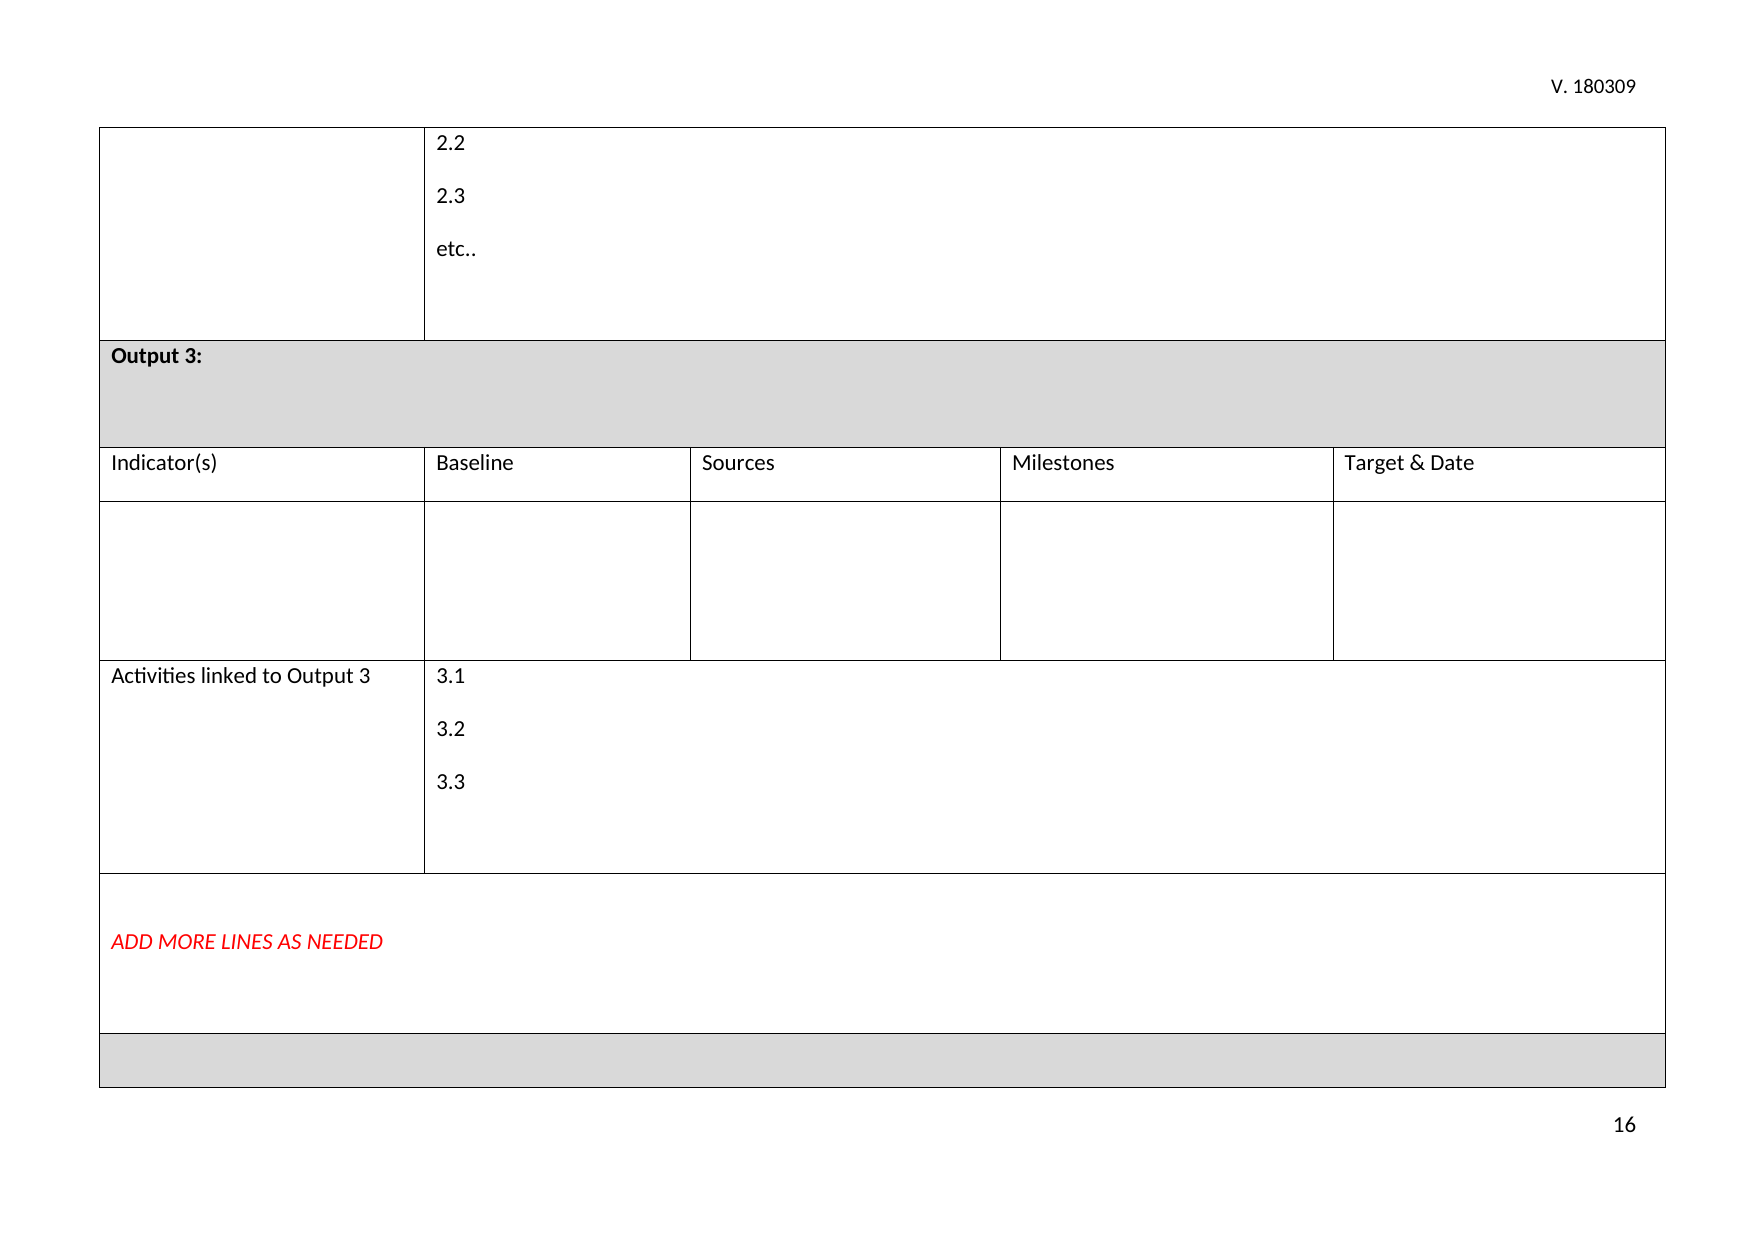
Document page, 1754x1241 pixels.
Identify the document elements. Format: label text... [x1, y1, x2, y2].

table_cell [1334, 502, 1665, 660]
table_cell 2.2 2.3 etc.. [425, 128, 1665, 340]
table_cell [100, 1034, 1665, 1087]
table_cell [1001, 502, 1333, 660]
table_cell Activities linked to Output 3 [100, 661, 424, 873]
table_cell Sources [691, 448, 1000, 501]
table_cell [691, 502, 1000, 660]
table_cell [100, 502, 424, 660]
table_cell ADD MORE LINES AS NEEDED [100, 874, 1665, 1033]
table_cell 3.1 3.2 3.3 [425, 661, 1665, 873]
table_cell [425, 502, 690, 660]
table_cell Milestones [1001, 448, 1333, 501]
table_cell Target & Date [1334, 448, 1665, 501]
table_cell Baseline [425, 448, 690, 501]
table_cell Indicator(s) [100, 448, 424, 501]
table_cell Output 3: [100, 341, 1665, 447]
table_cell [100, 128, 424, 340]
